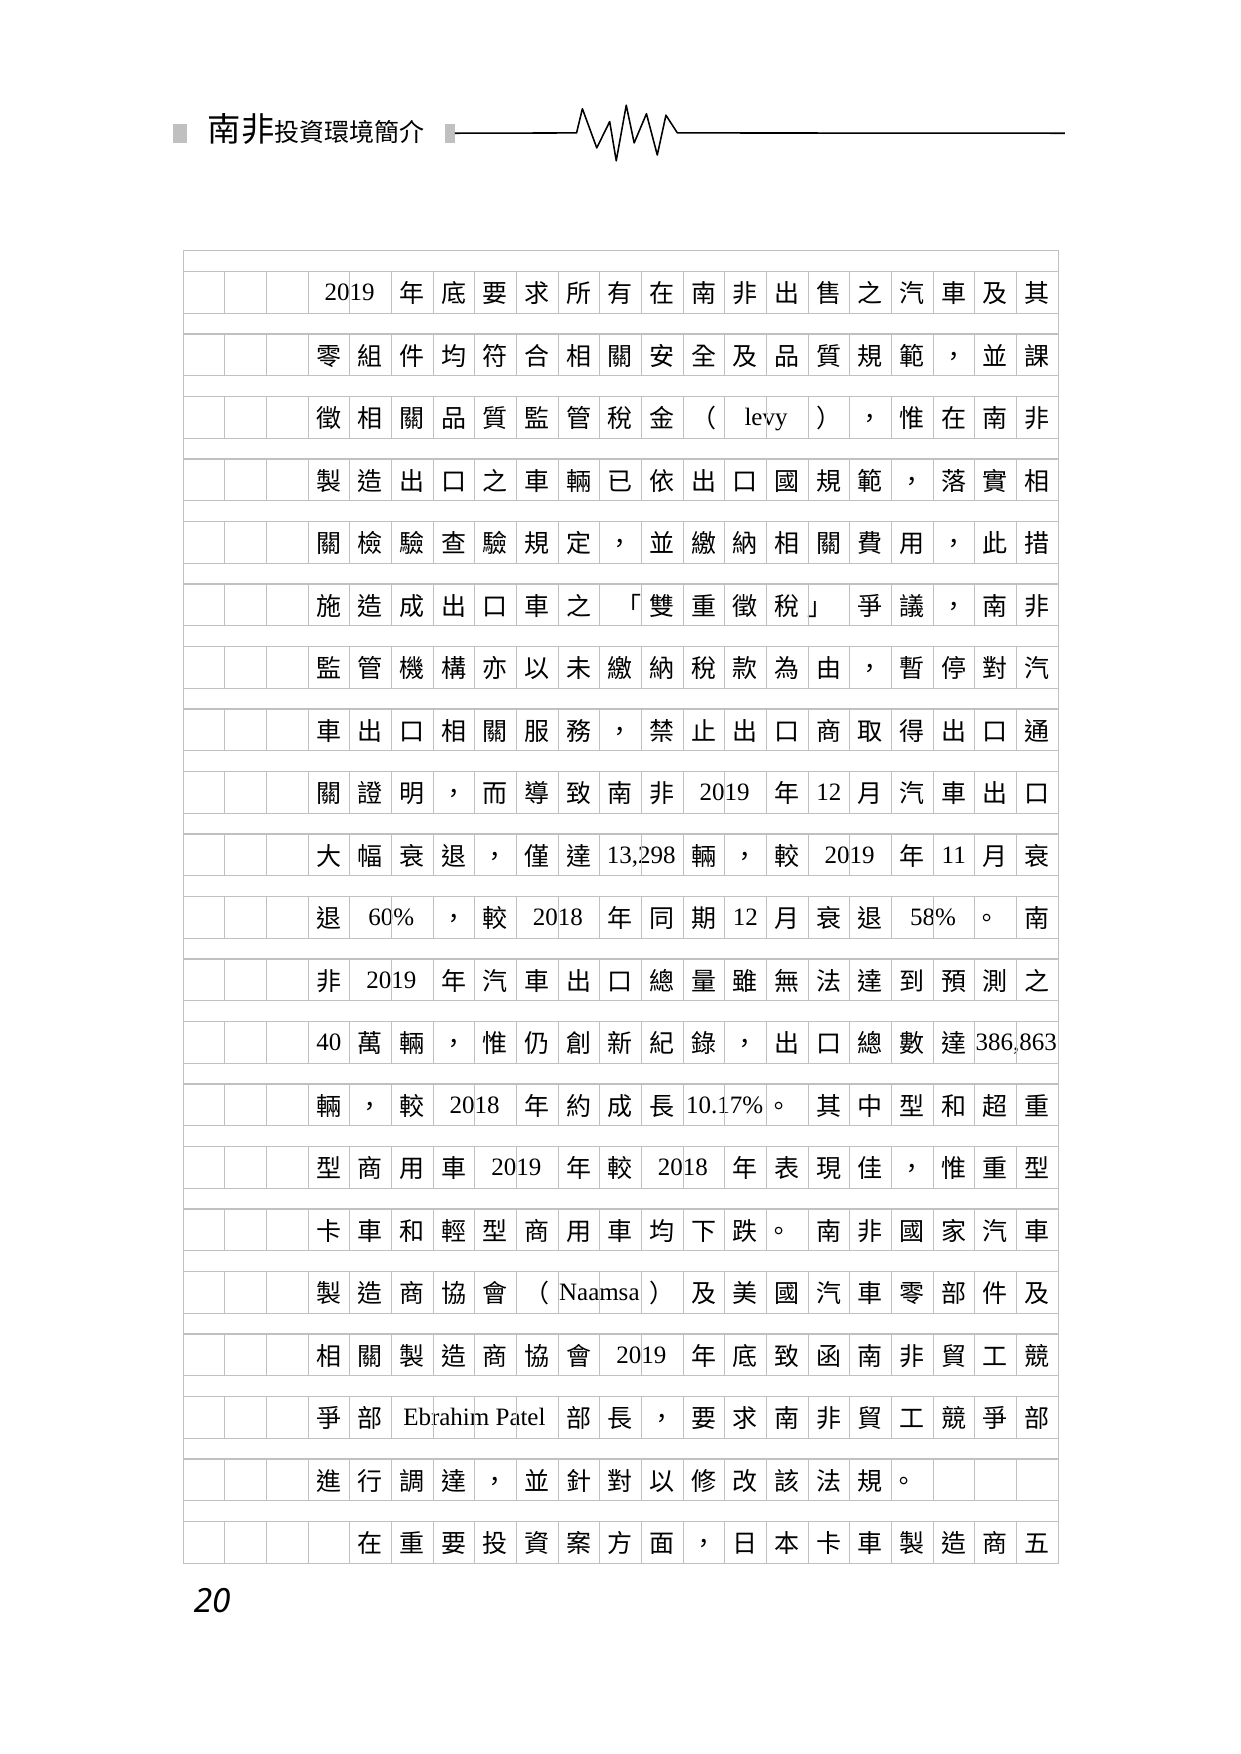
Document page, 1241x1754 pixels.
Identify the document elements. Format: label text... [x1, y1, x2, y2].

text 南非汽車產品規格監督管理機構（National Regulator for Compulsory Specification, NRCS）於2019年底要求所有在南非出售之汽車及其零組件均符合相關安全及品質規範，並課徵相關品質監管稅金（levy），惟在南非製造出口之車輛已依出口國規範，落實相關檢驗查驗規定，並繳納相關費用，此措施造成出口車之「雙重徵稅」爭議，南非監管機構亦以未繳納稅款為由，暫停對汽車出口相關服務，禁止出口商取得出口通關證明，而導致南非2019年12月汽車出口大幅衰退，僅達13,298輛，較2019年11月衰退60%，較2018年同期12月衰退58%。南非2019年汽車出口總量雖無法達到預測之40萬輛，惟仍創新紀錄，出口總數達386,863輛，較2018年約成長10.17%。其中型和超重型商用車2019年較2018年表現佳，惟重型卡車和輕型商用車均下跌。南非國家汽車製造商協會（Naamsa）及美國汽車零部件及相關製造商協會2019年底致函南非貿工競爭部Ebrahim Patel部長，要求南非貿工競爭部進行調達，並針對以修改該法規。 [281, 1001, 1058, 1021]
text 南非汽車產品規格監督管理機構（National Regulator for Compulsory Specification, NRCS）於2019年底要求所有在南非出售之汽車及其零組件均符合相關安全及品質規範，並課徵相關品質監管稅金（levy），惟在南非製造出口之車輛已依出口國規範，落實相關檢驗查驗規定，並繳納相關費用，此措施造成出口車之「雙重徵稅」爭議，南非監管機構亦以未繳納稅款為由，暫停對汽車出口相關服務，禁止出口商取得出口通關證明，而導致南非2019年12月汽車出口大幅衰退，僅達13,298輛，較2019年11月衰退60%，較2018年同期12月衰退58%。南非2019年汽車出口總量雖無法達到預測之40萬輛，惟仍創新紀錄，出口總數達386,863輛，較2018年約成長10.17%。其中型和超重型商用車2019年較2018年表現佳，惟重型卡車和輕型商用車均下跌。南非國家汽車製造商協會（Naamsa）及美國汽車零部件及相關製造商協會2019年底致函南非貿工競爭部Ebrahim Patel部長，要求南非貿工競爭部進行調達，並針對以修改該法規。 [281, 1251, 1058, 1271]
text 南非汽車產品規格監督管理機構（National Regulator for Compulsory Specification, NRCS）於2019年底要求所有在南非出售之汽車及其零組件均符合相關安全及品質規範，並課徵相關品質監管稅金（levy），惟在南非製造出口之車輛已依出口國規範，落實相關檢驗查驗規定，並繳納相關費用，此措施造成出口車之「雙重徵稅」爭議，南非監管機構亦以未繳納稅款為由，暫停對汽車出口相關服務，禁止出口商取得出口通關證明，而導致南非2019年12月汽車出口大幅衰退，僅達13,298輛，較2019年11月衰退60%，較2018年同期12月衰退58%。南非2019年汽車出口總量雖無法達到預測之40萬輛，惟仍創新紀錄，出口總數達386,863輛，較2018年約成長10.17%。其中型和超重型商用車2019年較2018年表現佳，惟重型卡車和輕型商用車均下跌。南非國家汽車製造商協會（Naamsa）及美國汽車零部件及相關製造商協會2019年底致函南非貿工競爭部Ebrahim Patel部長，要求南非貿工競爭部進行調達，並針對以修改該法規。 [281, 876, 1058, 896]
text 南非汽車產品規格監督管理機構（National Regulator for Compulsory Specification, NRCS）於2019年底要求所有在南非出售之汽車及其零組件均符合相關安全及品質規範，並課徵相關品質監管稅金（levy），惟在南非製造出口之車輛已依出口國規範，落實相關檢驗查驗規定，並繳納相關費用，此措施造成出口車之「雙重徵稅」爭議，南非監管機構亦以未繳納稅款為由，暫停對汽車出口相關服務，禁止出口商取得出口通關證明，而導致南非2019年12月汽車出口大幅衰退，僅達13,298輛，較2019年11月衰退60%，較2018年同期12月衰退58%。南非2019年汽車出口總量雖無法達到預測之40萬輛，惟仍創新紀錄，出口總數達386,863輛，較2018年約成長10.17%。其中型和超重型商用車2019年較2018年表現佳，惟重型卡車和輕型商用車均下跌。南非國家汽車製造商協會（Naamsa）及美國汽車零部件及相關製造商協會2019年底致函南非貿工競爭部Ebrahim Patel部長，要求南非貿工競爭部進行調達，並針對以修改該法規。 [281, 1439, 1058, 1458]
text 南非汽車產品規格監督管理機構（National Regulator for Compulsory Specification, NRCS）於2019年底要求所有在南非出售之汽車及其零組件均符合相關安全及品質規範，並課徵相關品質監管稅金（levy），惟在南非製造出口之車輛已依出口國規範，落實相關檢驗查驗規定，並繳納相關費用，此措施造成出口車之「雙重徵稅」爭議，南非監管機構亦以未繳納稅款為由，暫停對汽車出口相關服務，禁止出口商取得出口通關證明，而導致南非2019年12月汽車出口大幅衰退，僅達13,298輛，較2019年11月衰退60%，較2018年同期12月衰退58%。南非2019年汽車出口總量雖無法達到預測之40萬輛，惟仍創新紀錄，出口總數達386,863輛，較2018年約成長10.17%。其中型和超重型商用車2019年較2018年表現佳，惟重型卡車和輕型商用車均下跌。南非國家汽車製造商協會（Naamsa）及美國汽車零部件及相關製造商協會2019年底致函南非貿工競爭部Ebrahim Patel部長，要求南非貿工競爭部進行調達，並針對以修改該法規。 [281, 439, 1058, 458]
text 南非汽車產品規格監督管理機構（National Regulator for Compulsory Specification, NRCS）於2019年底要求所有在南非出售之汽車及其零組件均符合相關安全及品質規範，並課徵相關品質監管稅金（levy），惟在南非製造出口之車輛已依出口國規範，落實相關檢驗查驗規定，並繳納相關費用，此措施造成出口車之「雙重徵稅」爭議，南非監管機構亦以未繳納稅款為由，暫停對汽車出口相關服務，禁止出口商取得出口通關證明，而導致南非2019年12月汽車出口大幅衰退，僅達13,298輛，較2019年11月衰退60%，較2018年同期12月衰退58%。南非2019年汽車出口總量雖無法達到預測之40萬輛，惟仍創新紀錄，出口總數達386,863輛，較2018年約成長10.17%。其中型和超重型商用車2019年較2018年表現佳，惟重型卡車和輕型商用車均下跌。南非國家汽車製造商協會（Naamsa）及美國汽車零部件及相關製造商協會2019年底致函南非貿工競爭部Ebrahim Patel部長，要求南非貿工競爭部進行調達，並針對以修改該法規。 [281, 1064, 1058, 1083]
text 南非汽車產品規格監督管理機構（National Regulator for Compulsory Specification, NRCS）於2019年底要求所有在南非出售之汽車及其零組件均符合相關安全及品質規範，並課徵相關品質監管稅金（levy），惟在南非製造出口之車輛已依出口國規範，落實相關檢驗查驗規定，並繳納相關費用，此措施造成出口車之「雙重徵稅」爭議，南非監管機構亦以未繳納稅款為由，暫停對汽車出口相關服務，禁止出口商取得出口通關證明，而導致南非2019年12月汽車出口大幅衰退，僅達13,298輛，較2019年11月衰退60%，較2018年同期12月衰退58%。南非2019年汽車出口總量雖無法達到預測之40萬輛，惟仍創新紀錄，出口總數達386,863輛，較2018年約成長10.17%。其中型和超重型商用車2019年較2018年表現佳，惟重型卡車和輕型商用車均下跌。南非國家汽車製造商協會（Naamsa）及美國汽車零部件及相關製造商協會2019年底致函南非貿工競爭部Ebrahim Patel部長，要求南非貿工競爭部進行調達，並針對以修改該法規。 [281, 814, 1058, 833]
text 南非汽車產品規格監督管理機構（National Regulator for Compulsory Specification, NRCS）於2019年底要求所有在南非出售之汽車及其零組件均符合相關安全及品質規範，並課徵相關品質監管稅金（levy），惟在南非製造出口之車輛已依出口國規範，落實相關檢驗查驗規定，並繳納相關費用，此措施造成出口車之「雙重徵稅」爭議，南非監管機構亦以未繳納稅款為由，暫停對汽車出口相關服務，禁止出口商取得出口通關證明，而導致南非2019年12月汽車出口大幅衰退，僅達13,298輛，較2019年11月衰退60%，較2018年同期12月衰退58%。南非2019年汽車出口總量雖無法達到預測之40萬輛，惟仍創新紀錄，出口總數達386,863輛，較2018年約成長10.17%。其中型和超重型商用車2019年較2018年表現佳，惟重型卡車和輕型商用車均下跌。南非國家汽車製造商協會（Naamsa）及美國汽車零部件及相關製造商協會2019年底致函南非貿工競爭部Ebrahim Patel部長，要求南非貿工競爭部進行調達，並針對以修改該法規。 [281, 314, 1058, 333]
text 南非汽車產品規格監督管理機構（National Regulator for Compulsory Specification, NRCS）於2019年底要求所有在南非出售之汽車及其零組件均符合相關安全及品質規範，並課徵相關品質監管稅金（levy），惟在南非製造出口之車輛已依出口國規範，落實相關檢驗查驗規定，並繳納相關費用，此措施造成出口車之「雙重徵稅」爭議，南非監管機構亦以未繳納稅款為由，暫停對汽車出口相關服務，禁止出口商取得出口通關證明，而導致南非2019年12月汽車出口大幅衰退，僅達13,298輛，較2019年11月衰退60%，較2018年同期12月衰退58%。南非2019年汽車出口總量雖無法達到預測之40萬輛，惟仍創新紀錄，出口總數達386,863輛，較2018年約成長10.17%。其中型和超重型商用車2019年較2018年表現佳，惟重型卡車和輕型商用車均下跌。南非國家汽車製造商協會（Naamsa）及美國汽車零部件及相關製造商協會2019年底致函南非貿工競爭部Ebrahim Patel部長，要求南非貿工競爭部進行調達，並針對以修改該法規。 [281, 751, 1058, 771]
text 南非汽車產品規格監督管理機構（National Regulator for Compulsory Specification, NRCS）於2019年底要求所有在南非出售之汽車及其零組件均符合相關安全及品質規範，並課徵相關品質監管稅金（levy），惟在南非製造出口之車輛已依出口國規範，落實相關檢驗查驗規定，並繳納相關費用，此措施造成出口車之「雙重徵稅」爭議，南非監管機構亦以未繳納稅款為由，暫停對汽車出口相關服務，禁止出口商取得出口通關證明，而導致南非2019年12月汽車出口大幅衰退，僅達13,298輛，較2019年11月衰退60%，較2018年同期12月衰退58%。南非2019年汽車出口總量雖無法達到預測之40萬輛，惟仍創新紀錄，出口總數達386,863輛，較2018年約成長10.17%。其中型和超重型商用車2019年較2018年表現佳，惟重型卡車和輕型商用車均下跌。南非國家汽車製造商協會（Naamsa）及美國汽車零部件及相關製造商協會2019年底致函南非貿工競爭部Ebrahim Patel部長，要求南非貿工競爭部進行調達，並針對以修改該法規。 [281, 626, 1058, 646]
text 南非汽車產品規格監督管理機構（National Regulator for Compulsory Specification, NRCS）於2019年底要求所有在南非出售之汽車及其零組件均符合相關安全及品質規範，並課徵相關品質監管稅金（levy），惟在南非製造出口之車輛已依出口國規範，落實相關檢驗查驗規定，並繳納相關費用，此措施造成出口車之「雙重徵稅」爭議，南非監管機構亦以未繳納稅款為由，暫停對汽車出口相關服務，禁止出口商取得出口通關證明，而導致南非2019年12月汽車出口大幅衰退，僅達13,298輛，較2019年11月衰退60%，較2018年同期12月衰退58%。南非2019年汽車出口總量雖無法達到預測之40萬輛，惟仍創新紀錄，出口總數達386,863輛，較2018年約成長10.17%。其中型和超重型商用車2019年較2018年表現佳，惟重型卡車和輕型商用車均下跌。南非國家汽車製造商協會（Naamsa）及美國汽車零部件及相關製造商協會2019年底致函南非貿工競爭部Ebrahim Patel部長，要求南非貿工競爭部進行調達，並針對以修改該法規。 [281, 564, 1058, 583]
text 南非汽車產品規格監督管理機構（National Regulator for Compulsory Specification, NRCS）於2019年底要求所有在南非出售之汽車及其零組件均符合相關安全及品質規範，並課徵相關品質監管稅金（levy），惟在南非製造出口之車輛已依出口國規範，落實相關檢驗查驗規定，並繳納相關費用，此措施造成出口車之「雙重徵稅」爭議，南非監管機構亦以未繳納稅款為由，暫停對汽車出口相關服務，禁止出口商取得出口通關證明，而導致南非2019年12月汽車出口大幅衰退，僅達13,298輛，較2019年11月衰退60%，較2018年同期12月衰退58%。南非2019年汽車出口總量雖無法達到預測之40萬輛，惟仍創新紀錄，出口總數達386,863輛，較2018年約成長10.17%。其中型和超重型商用車2019年較2018年表現佳，惟重型卡車和輕型商用車均下跌。南非國家汽車製造商協會（Naamsa）及美國汽車零部件及相關製造商協會2019年底致函南非貿工競爭部Ebrahim Patel部長，要求南非貿工競爭部進行調達，並針對以修改該法規。 [281, 251, 1058, 271]
text 南非汽車產品規格監督管理機構（National Regulator for Compulsory Specification, NRCS）於2019年底要求所有在南非出售之汽車及其零組件均符合相關安全及品質規範，並課徵相關品質監管稅金（levy），惟在南非製造出口之車輛已依出口國規範，落實相關檢驗查驗規定，並繳納相關費用，此措施造成出口車之「雙重徵稅」爭議，南非監管機構亦以未繳納稅款為由，暫停對汽車出口相關服務，禁止出口商取得出口通關證明，而導致南非2019年12月汽車出口大幅衰退，僅達13,298輛，較2019年11月衰退60%，較2018年同期12月衰退58%。南非2019年汽車出口總量雖無法達到預測之40萬輛，惟仍創新紀錄，出口總數達386,863輛，較2018年約成長10.17%。其中型和超重型商用車2019年較2018年表現佳，惟重型卡車和輕型商用車均下跌。南非國家汽車製造商協會（Naamsa）及美國汽車零部件及相關製造商協會2019年底致函南非貿工競爭部Ebrahim Patel部長，要求南非貿工競爭部進行調達，並針對以修改該法規。 [281, 376, 1058, 396]
text 南非汽車產品規格監督管理機構（National Regulator for Compulsory Specification, NRCS）於2019年底要求所有在南非出售之汽車及其零組件均符合相關安全及品質規範，並課徵相關品質監管稅金（levy），惟在南非製造出口之車輛已依出口國規範，落實相關檢驗查驗規定，並繳納相關費用，此措施造成出口車之「雙重徵稅」爭議，南非監管機構亦以未繳納稅款為由，暫停對汽車出口相關服務，禁止出口商取得出口通關證明，而導致南非2019年12月汽車出口大幅衰退，僅達13,298輛，較2019年11月衰退60%，較2018年同期12月衰退58%。南非2019年汽車出口總量雖無法達到預測之40萬輛，惟仍創新紀錄，出口總數達386,863輛，較2018年約成長10.17%。其中型和超重型商用車2019年較2018年表現佳，惟重型卡車和輕型商用車均下跌。南非國家汽車製造商協會（Naamsa）及美國汽車零部件及相關製造商協會2019年底致函南非貿工競爭部Ebrahim Patel部長，要求南非貿工競爭部進行調達，並針對以修改該法規。 [281, 939, 1058, 958]
text 南非汽車產品規格監督管理機構（National Regulator for Compulsory Specification, NRCS）於2019年底要求所有在南非出售之汽車及其零組件均符合相關安全及品質規範，並課徵相關品質監管稅金（levy），惟在南非製造出口之車輛已依出口國規範，落實相關檢驗查驗規定，並繳納相關費用，此措施造成出口車之「雙重徵稅」爭議，南非監管機構亦以未繳納稅款為由，暫停對汽車出口相關服務，禁止出口商取得出口通關證明，而導致南非2019年12月汽車出口大幅衰退，僅達13,298輛，較2019年11月衰退60%，較2018年同期12月衰退58%。南非2019年汽車出口總量雖無法達到預測之40萬輛，惟仍創新紀錄，出口總數達386,863輛，較2018年約成長10.17%。其中型和超重型商用車2019年較2018年表現佳，惟重型卡車和輕型商用車均下跌。南非國家汽車製造商協會（Naamsa）及美國汽車零部件及相關製造商協會2019年底致函南非貿工競爭部Ebrahim Patel部長，要求南非貿工競爭部進行調達，並針對以修改該法規。 [281, 1126, 1058, 1146]
text 南非汽車產品規格監督管理機構（National Regulator for Compulsory Specification, NRCS）於2019年底要求所有在南非出售之汽車及其零組件均符合相關安全及品質規範，並課徵相關品質監管稅金（levy），惟在南非製造出口之車輛已依出口國規範，落實相關檢驗查驗規定，並繳納相關費用，此措施造成出口車之「雙重徵稅」爭議，南非監管機構亦以未繳納稅款為由，暫停對汽車出口相關服務，禁止出口商取得出口通關證明，而導致南非2019年12月汽車出口大幅衰退，僅達13,298輛，較2019年11月衰退60%，較2018年同期12月衰退58%。南非2019年汽車出口總量雖無法達到預測之40萬輛，惟仍創新紀錄，出口總數達386,863輛，較2018年約成長10.17%。其中型和超重型商用車2019年較2018年表現佳，惟重型卡車和輕型商用車均下跌。南非國家汽車製造商協會（Naamsa）及美國汽車零部件及相關製造商協會2019年底致函南非貿工競爭部Ebrahim Patel部長，要求南非貿工競爭部進行調達，並針對以修改該法規。 [281, 501, 1058, 521]
text 南非汽車產品規格監督管理機構（National Regulator for Compulsory Specification, NRCS）於2019年底要求所有在南非出售之汽車及其零組件均符合相關安全及品質規範，並課徵相關品質監管稅金（levy），惟在南非製造出口之車輛已依出口國規範，落實相關檢驗查驗規定，並繳納相關費用，此措施造成出口車之「雙重徵稅」爭議，南非監管機構亦以未繳納稅款為由，暫停對汽車出口相關服務，禁止出口商取得出口通關證明，而導致南非2019年12月汽車出口大幅衰退，僅達13,298輛，較2019年11月衰退60%，較2018年同期12月衰退58%。南非2019年汽車出口總量雖無法達到預測之40萬輛，惟仍創新紀錄，出口總數達386,863輛，較2018年約成長10.17%。其中型和超重型商用車2019年較2018年表現佳，惟重型卡車和輕型商用車均下跌。南非國家汽車製造商協會（Naamsa）及美國汽車零部件及相關製造商協會2019年底致函南非貿工競爭部Ebrahim Patel部長，要求南非貿工競爭部進行調達，並針對以修改該法規。 [281, 689, 1058, 708]
text 在重要投資案方面，日本卡車製造商五十鈴公司（Isuzu）於2018年併購通用汽車公司南非公司（GMSA）之製造及銷售部門，增加12億南非幣投資，且雙方依合約製造生產下一代D-Max貨車計畫（註：D-Max係該公司早期推出之農用貨車）。未來所需零配件將由當地零件供應商提供，估計當地零配件供應將可獲得約2億美元訂單。五十鈴公司位於伊麗莎白港（Port Elizabeth）之Struandale汽車裝配廠係該公司在日本以外之唯一全資裝配廠，主要生產中型貨車、公共汽車和麵包車。五十鈴公司雖未透露推出新D-Max貨車之日期，惟因多數貨車系列之使用壽命為10年，因此應於2023年汰換。目前該公司Struandale廠之D-Max貨車年產能約70,000輛。推估新型貨車生產後，產能增加介於20,000至29,000輛。 [281, 1501, 1058, 1521]
text 南非汽車產品規格監督管理機構（National Regulator for Compulsory Specification, NRCS）於2019年底要求所有在南非出售之汽車及其零組件均符合相關安全及品質規範，並課徵相關品質監管稅金（levy），惟在南非製造出口之車輛已依出口國規範，落實相關檢驗查驗規定，並繳納相關費用，此措施造成出口車之「雙重徵稅」爭議，南非監管機構亦以未繳納稅款為由，暫停對汽車出口相關服務，禁止出口商取得出口通關證明，而導致南非2019年12月汽車出口大幅衰退，僅達13,298輛，較2019年11月衰退60%，較2018年同期12月衰退58%。南非2019年汽車出口總量雖無法達到預測之40萬輛，惟仍創新紀錄，出口總數達386,863輛，較2018年約成長10.17%。其中型和超重型商用車2019年較2018年表現佳，惟重型卡車和輕型商用車均下跌。南非國家汽車製造商協會（Naamsa）及美國汽車零部件及相關製造商協會2019年底致函南非貿工競爭部Ebrahim Patel部長，要求南非貿工競爭部進行調達，並針對以修改該法規。 [281, 1376, 1058, 1396]
text 南非汽車產品規格監督管理機構（National Regulator for Compulsory Specification, NRCS）於2019年底要求所有在南非出售之汽車及其零組件均符合相關安全及品質規範，並課徵相關品質監管稅金（levy），惟在南非製造出口之車輛已依出口國規範，落實相關檢驗查驗規定，並繳納相關費用，此措施造成出口車之「雙重徵稅」爭議，南非監管機構亦以未繳納稅款為由，暫停對汽車出口相關服務，禁止出口商取得出口通關證明，而導致南非2019年12月汽車出口大幅衰退，僅達13,298輛，較2019年11月衰退60%，較2018年同期12月衰退58%。南非2019年汽車出口總量雖無法達到預測之40萬輛，惟仍創新紀錄，出口總數達386,863輛，較2018年約成長10.17%。其中型和超重型商用車2019年較2018年表現佳，惟重型卡車和輕型商用車均下跌。南非國家汽車製造商協會（Naamsa）及美國汽車零部件及相關製造商協會2019年底致函南非貿工競爭部Ebrahim Patel部長，要求南非貿工競爭部進行調達，並針對以修改該法規。 [281, 1314, 1058, 1333]
text 南非汽車產品規格監督管理機構（National Regulator for Compulsory Specification, NRCS）於2019年底要求所有在南非出售之汽車及其零組件均符合相關安全及品質規範，並課徵相關品質監管稅金（levy），惟在南非製造出口之車輛已依出口國規範，落實相關檢驗查驗規定，並繳納相關費用，此措施造成出口車之「雙重徵稅」爭議，南非監管機構亦以未繳納稅款為由，暫停對汽車出口相關服務，禁止出口商取得出口通關證明，而導致南非2019年12月汽車出口大幅衰退，僅達13,298輛，較2019年11月衰退60%，較2018年同期12月衰退58%。南非2019年汽車出口總量雖無法達到預測之40萬輛，惟仍創新紀錄，出口總數達386,863輛，較2018年約成長10.17%。其中型和超重型商用車2019年較2018年表現佳，惟重型卡車和輕型商用車均下跌。南非國家汽車製造商協會（Naamsa）及美國汽車零部件及相關製造商協會2019年底致函南非貿工競爭部Ebrahim Patel部長，要求南非貿工競爭部進行調達，並針對以修改該法規。 [281, 1189, 1058, 1208]
